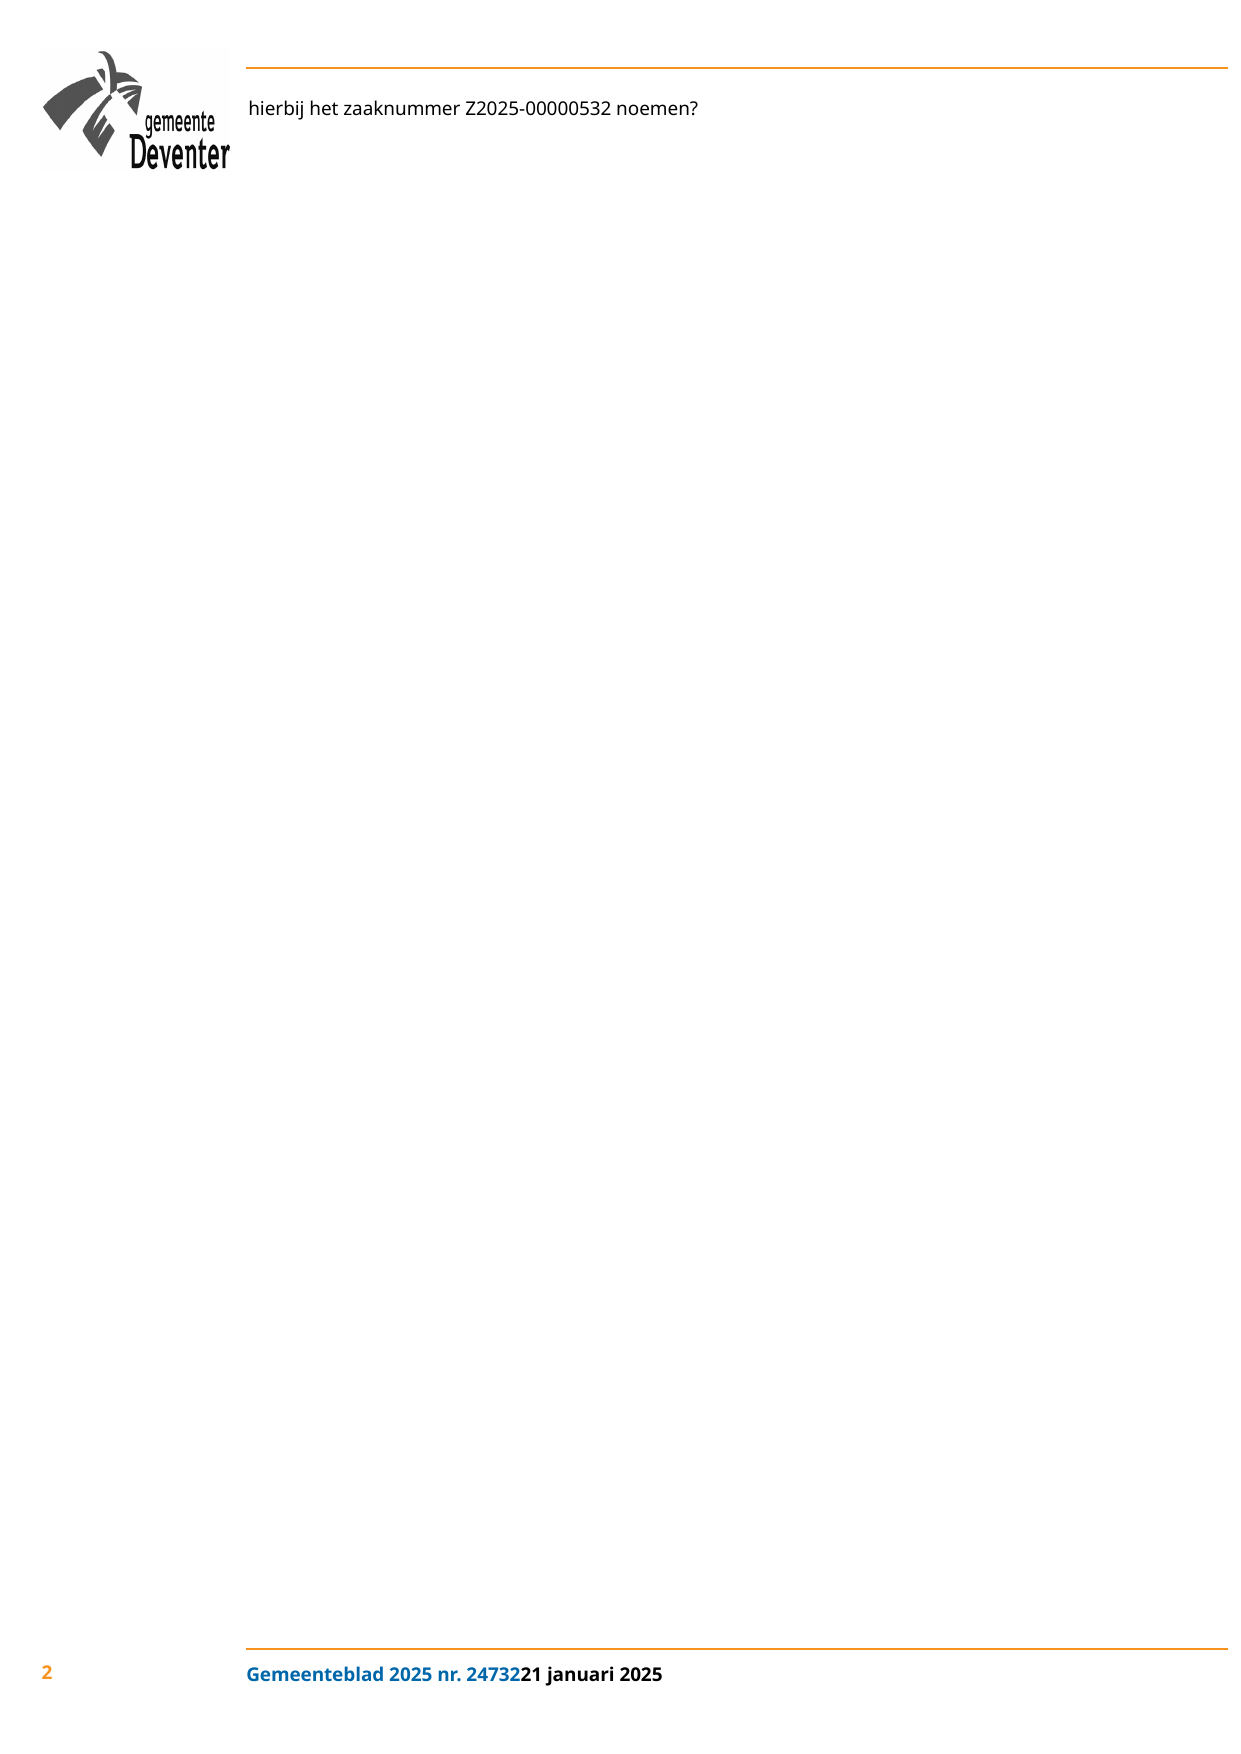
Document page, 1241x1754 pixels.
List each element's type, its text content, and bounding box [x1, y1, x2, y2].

picture [41, 47, 231, 172]
text hierbij het zaaknummer Z2025-00000532 noemen? [248, 95, 1152, 121]
